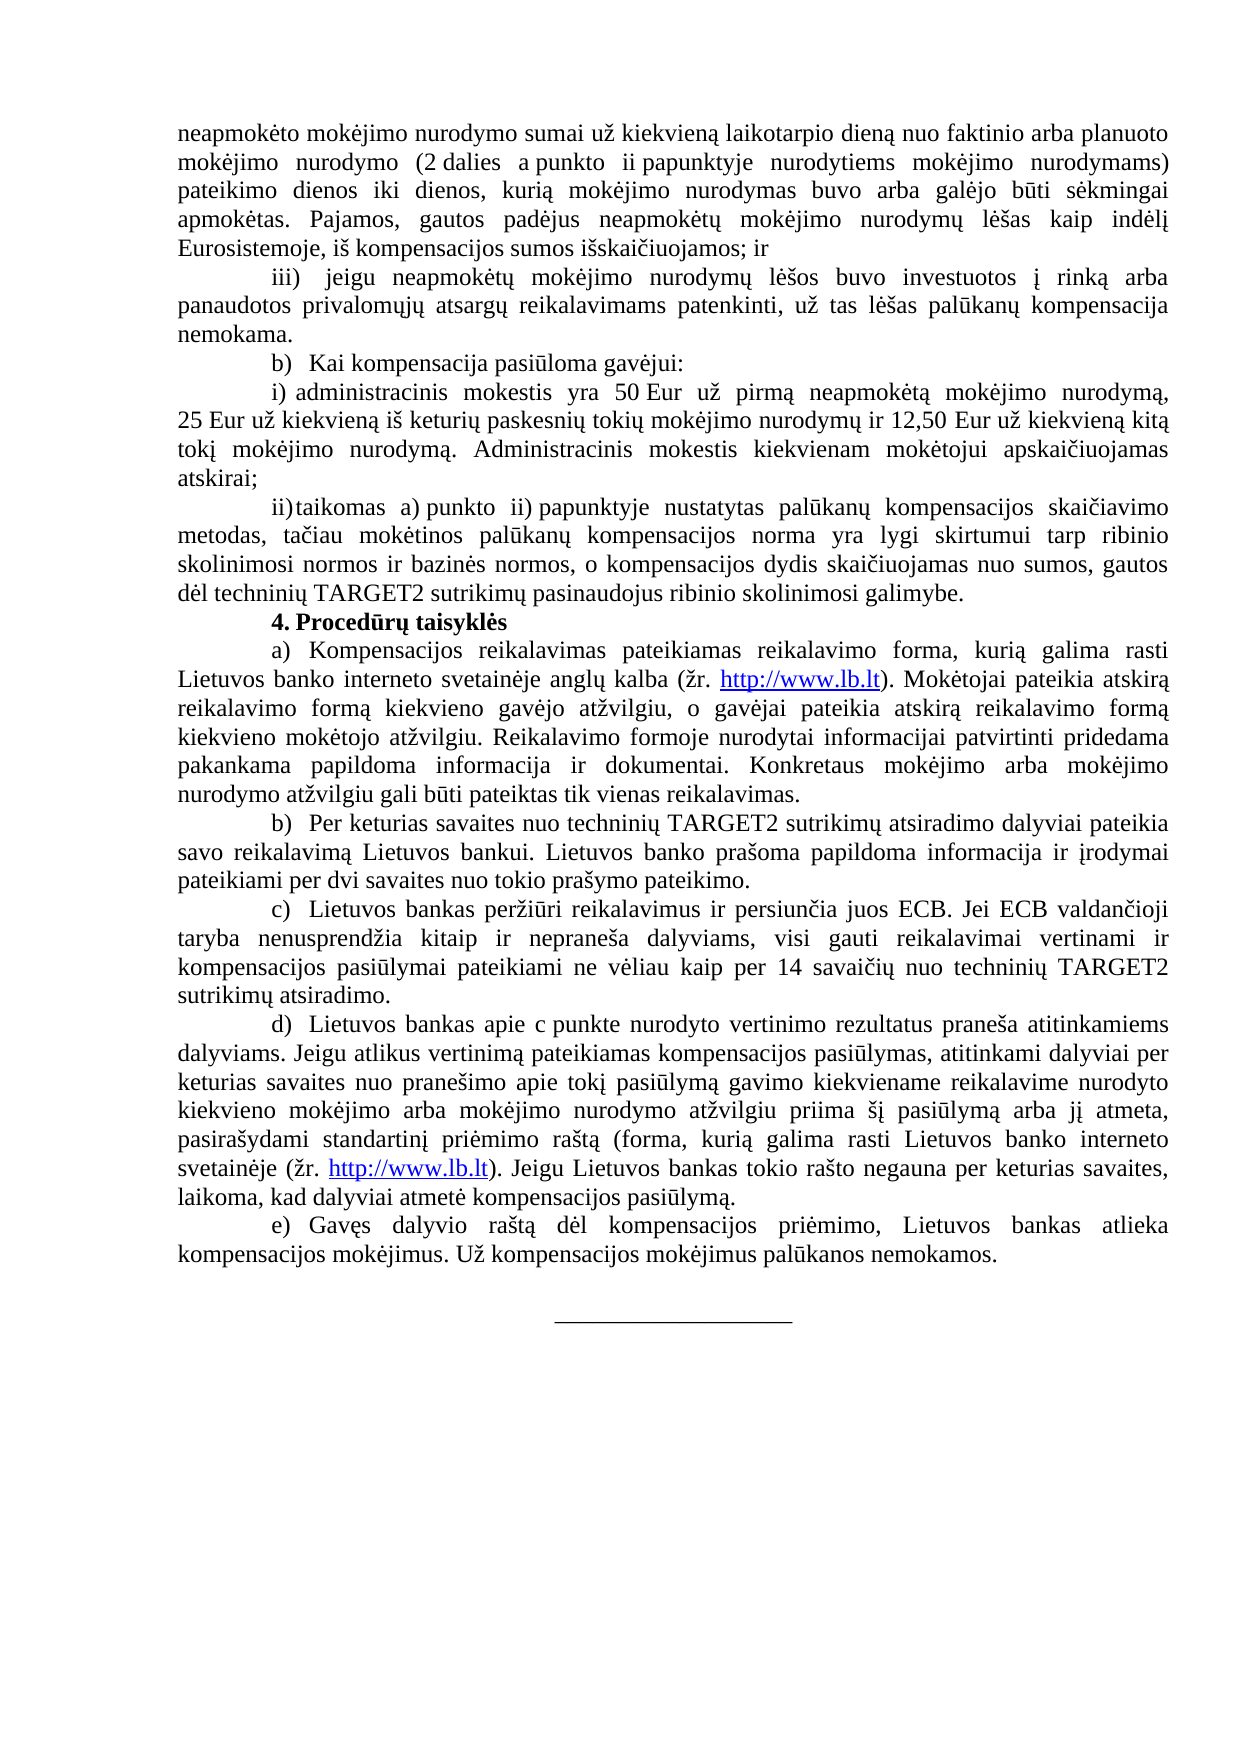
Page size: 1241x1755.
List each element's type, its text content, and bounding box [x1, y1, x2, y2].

text i) administracinis mokestis yra 50 Eur už pirmą neapmokėtą mokėjimo nurodymą, 25 Eur už kiekvieną iš keturių paskesnių tokių mokėjimo nurodymų ir 12,50 Eur už kiekvieną kitą tokį mokėjimo nurodymą. Administracinis mokestis kiekvienam mokėtojui apskaičiuojamas atskirai; [177, 377, 1169, 492]
text b) Kai kompensacija pasiūloma gavėjui: [177, 348, 1169, 377]
text neapmokėto mokėjimo nurodymo sumai už kiekvieną laikotarpio dieną nuo faktinio arba planuoto mokėjimo nurodymo (2 dalies a punkto ii papunktyje nurodytiems mokėjimo nurodymams) pateikimo dienos iki dienos, kurią mokėjimo nurodymas buvo arba galėjo būti sėkmingai apmokėtas. Pajamos, gautos padėjus neapmokėtų mokėjimo nurodymų lėšas kaip indėlį Eurosistemoje, iš kompensacijos sumos išskaičiuojamos; ir [177, 118, 1169, 262]
text iii) jeigu neapmokėtų mokėjimo nurodymų lėšos buvo investuotos į rinką arba panaudotos privalomųjų atsargų reikalavimams patenkinti, už tas lėšas palūkanų kompensacija nemokama. [177, 262, 1169, 348]
text e) Gavęs dalyvio raštą dėl kompensacijos priėmimo, Lietuvos bankas atlieka kompensacijos mokėjimus. Už kompensacijos mokėjimus palūkanos nemokamos. [177, 1211, 1169, 1268]
text b) Per keturias savaites nuo techninių TARGET2 sutrikimų atsiradimo dalyviai pateikia savo reikalavimą Lietuvos bankui. Lietuvos banko prašoma papildoma informacija ir įrodymai pateikiami per dvi savaites nuo tokio prašymo pateikimo. [177, 808, 1169, 894]
text 4. Procedūrų taisyklės [177, 607, 1169, 636]
text ___________________ [177, 1297, 1169, 1326]
text d) Lietuvos bankas apie c punkte nurodyto vertinimo rezultatus praneša atitinkamiems dalyviams. Jeigu atlikus vertinimą pateikiamas kompensacijos pasiūlymas, atitinkami dalyviai per keturias savaites nuo pranešimo apie tokį pasiūlymą gavimo kiekviename reikalavime nurodyto kiekvieno mokėjimo arba mokėjimo nurodymo atžvilgiu priima šį pasiūlymą arba jį atmeta, pasirašydami standartinį priėmimo raštą (forma, kurią galima rasti Lietuvos banko interneto svetainėje (žr. http://www.lb.lt). Jeigu Lietuvos bankas tokio rašto negauna per keturias savaites, laikoma, kad dalyviai atmetė kompensacijos pasiūlymą. [177, 1009, 1169, 1211]
text c) Lietuvos bankas peržiūri reikalavimus ir persiunčia juos ECB. Jei ECB valdančioji taryba nenusprendžia kitaip ir nepraneša dalyviams, visi gauti reikalavimai vertinami ir kompensacijos pasiūlymai pateikiami ne vėliau kaip per 14 savaičių nuo techninių TARGET2 sutrikimų atsiradimo. [177, 894, 1169, 1009]
text a) Kompensacijos reikalavimas pateikiamas reikalavimo forma, kurią galima rasti Lietuvos banko interneto svetainėje anglų kalba (žr. http://www.lb.lt). Mokėtojai pateikia atskirą reikalavimo formą kiekvieno gavėjo atžvilgiu, o gavėjai pateikia atskirą reikalavimo formą kiekvieno mokėtojo atžvilgiu. Reikalavimo formoje nurodytai informacijai patvirtinti pridedama pakankama papildoma informacija ir dokumentai. Konkretaus mokėjimo arba mokėjimo nurodymo atžvilgiu gali būti pateiktas tik vienas reikalavimas. [177, 636, 1169, 808]
text ii) taikomas a) punkto ii) papunktyje nustatytas palūkanų kompensacijos skaičiavimo metodas, tačiau mokėtinos palūkanų kompensacijos norma yra lygi skirtumui tarp ribinio skolinimosi normos ir bazinės normos, o kompensacijos dydis skaičiuojamas nuo sumos, gautos dėl techninių TARGET2 sutrikimų pasinaudojus ribinio skolinimosi galimybe. [177, 492, 1169, 607]
